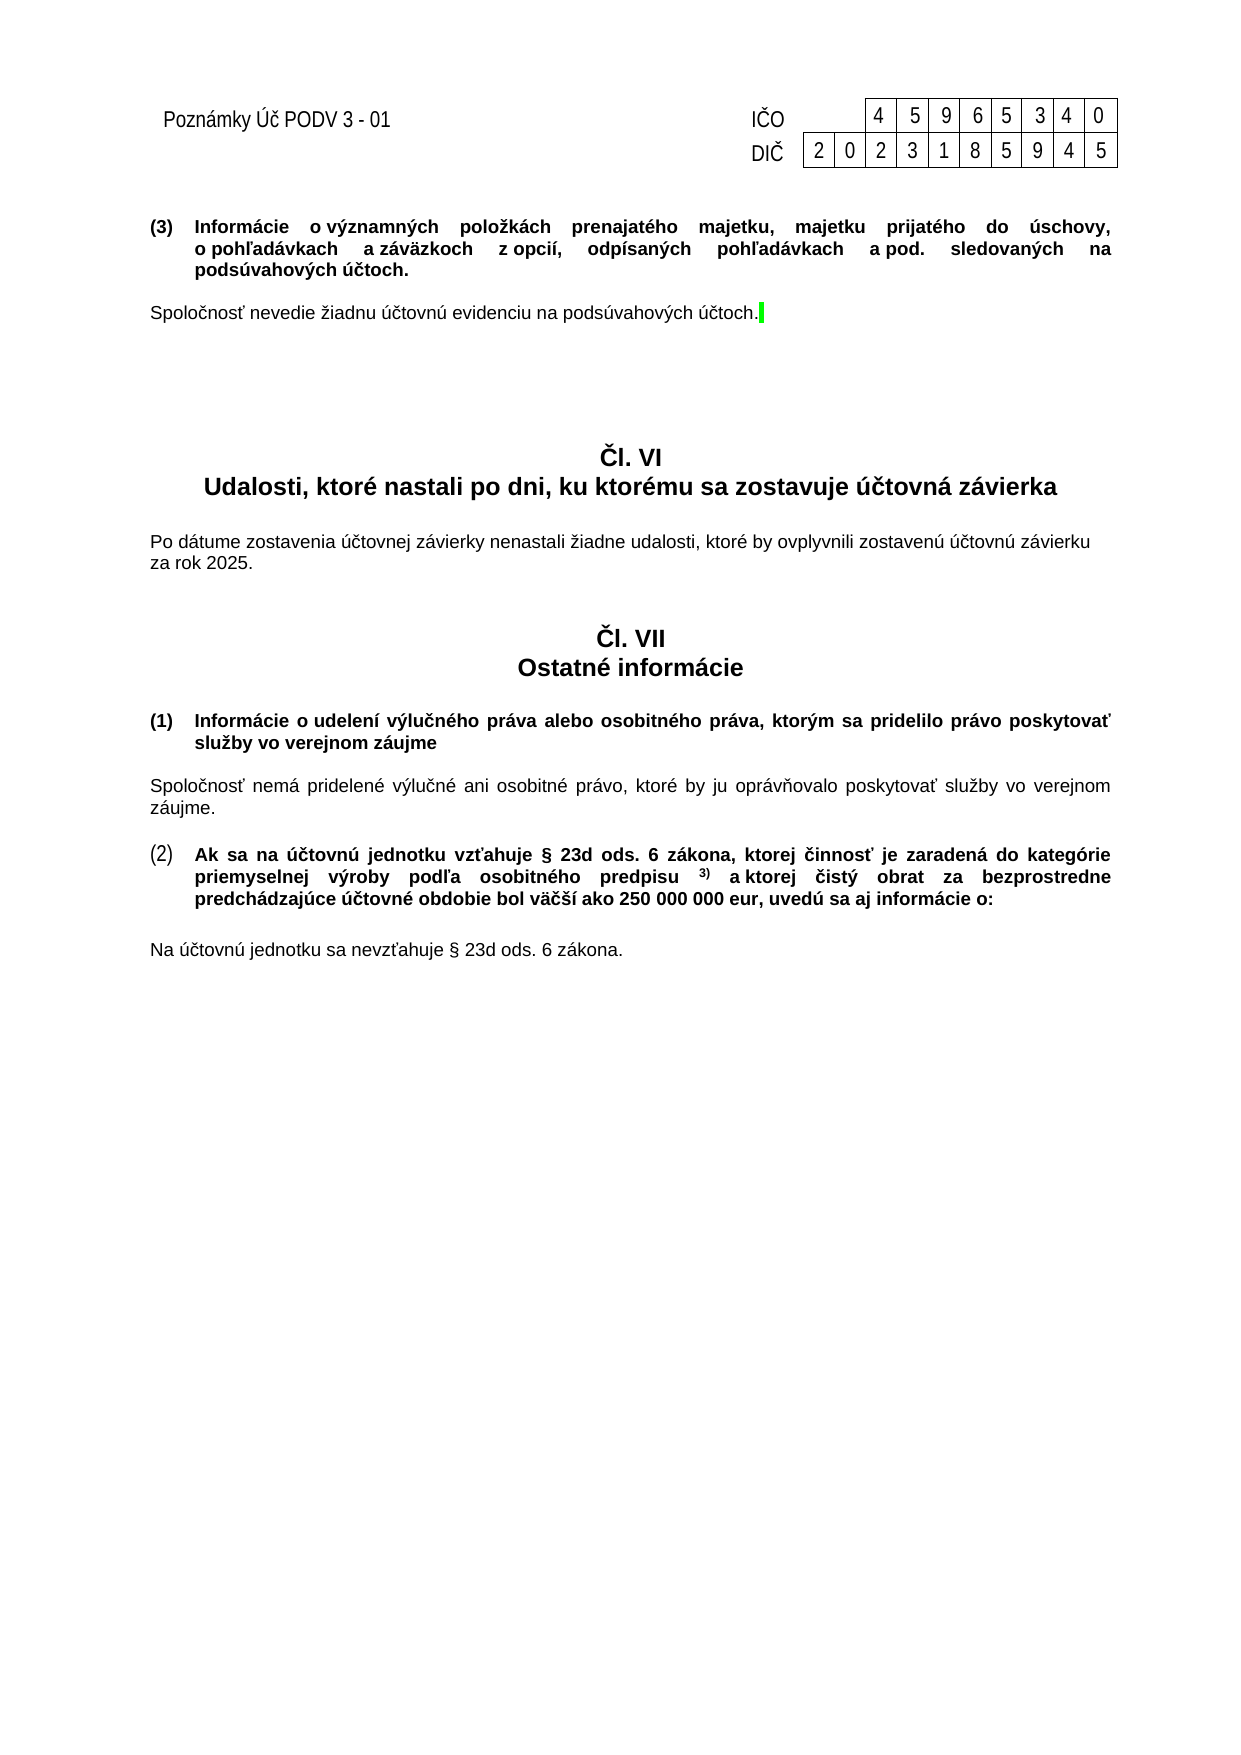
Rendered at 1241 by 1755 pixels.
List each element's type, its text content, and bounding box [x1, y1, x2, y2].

list Informácie o udelení výlučného práva alebo osobitného práva, ktorým sa pridelilo právo poskytovať služby vo verejnom záujme [150, 710, 1111, 753]
text Udalosti, ktoré nastali po dni, ku ktorému sa zostavuje účtovná závierka [150, 472, 1111, 501]
text za rok 2025. [150, 552, 1111, 574]
text Spoločnosť nemá pridelené výlučné ani osobitné právo, ktoré by ju oprávňovalo poskytovať služby vo verejnom záujme. [150, 775, 1111, 818]
text Po dátume zostavenia účtovnej závierky nenastali žiadne udalosti, ktoré by ovplyvnili zostavenú účtovnú závierku [150, 531, 1111, 552]
list Ak sa na účtovnú jednotku vzťahuje § 23d ods. 6 zákona, ktorej činnosť je zaradená do kategórie priemyselnej výroby podľa osobitného predpisu 3) a ktorej čistý obrat za bezprostredne predchádzajúce účtovné obdobie bol väčší ako 250 000 000 eur, uvedú sa aj informácie o: [150, 839, 1111, 909]
text Na účtovnú jednotku sa nevzťahuje § 23d ods. 6 zákona. [150, 939, 1111, 961]
text Ostatné informácie [150, 653, 1111, 681]
list Informácie o významných položkách prenajatého majetku, majetku prijatého do úschovy, o pohľadávkach a záväzkoch z opcií, odpísaných pohľadávkach a pod. sledovaných na podsúvahových účtoch. [150, 216, 1111, 280]
text Spoločnosť nevedie žiadnu účtovnú evidenciu na podsúvahových účtoch. [150, 302, 1111, 323]
text Čl. VI [150, 443, 1111, 472]
text Čl. VII [150, 624, 1111, 653]
